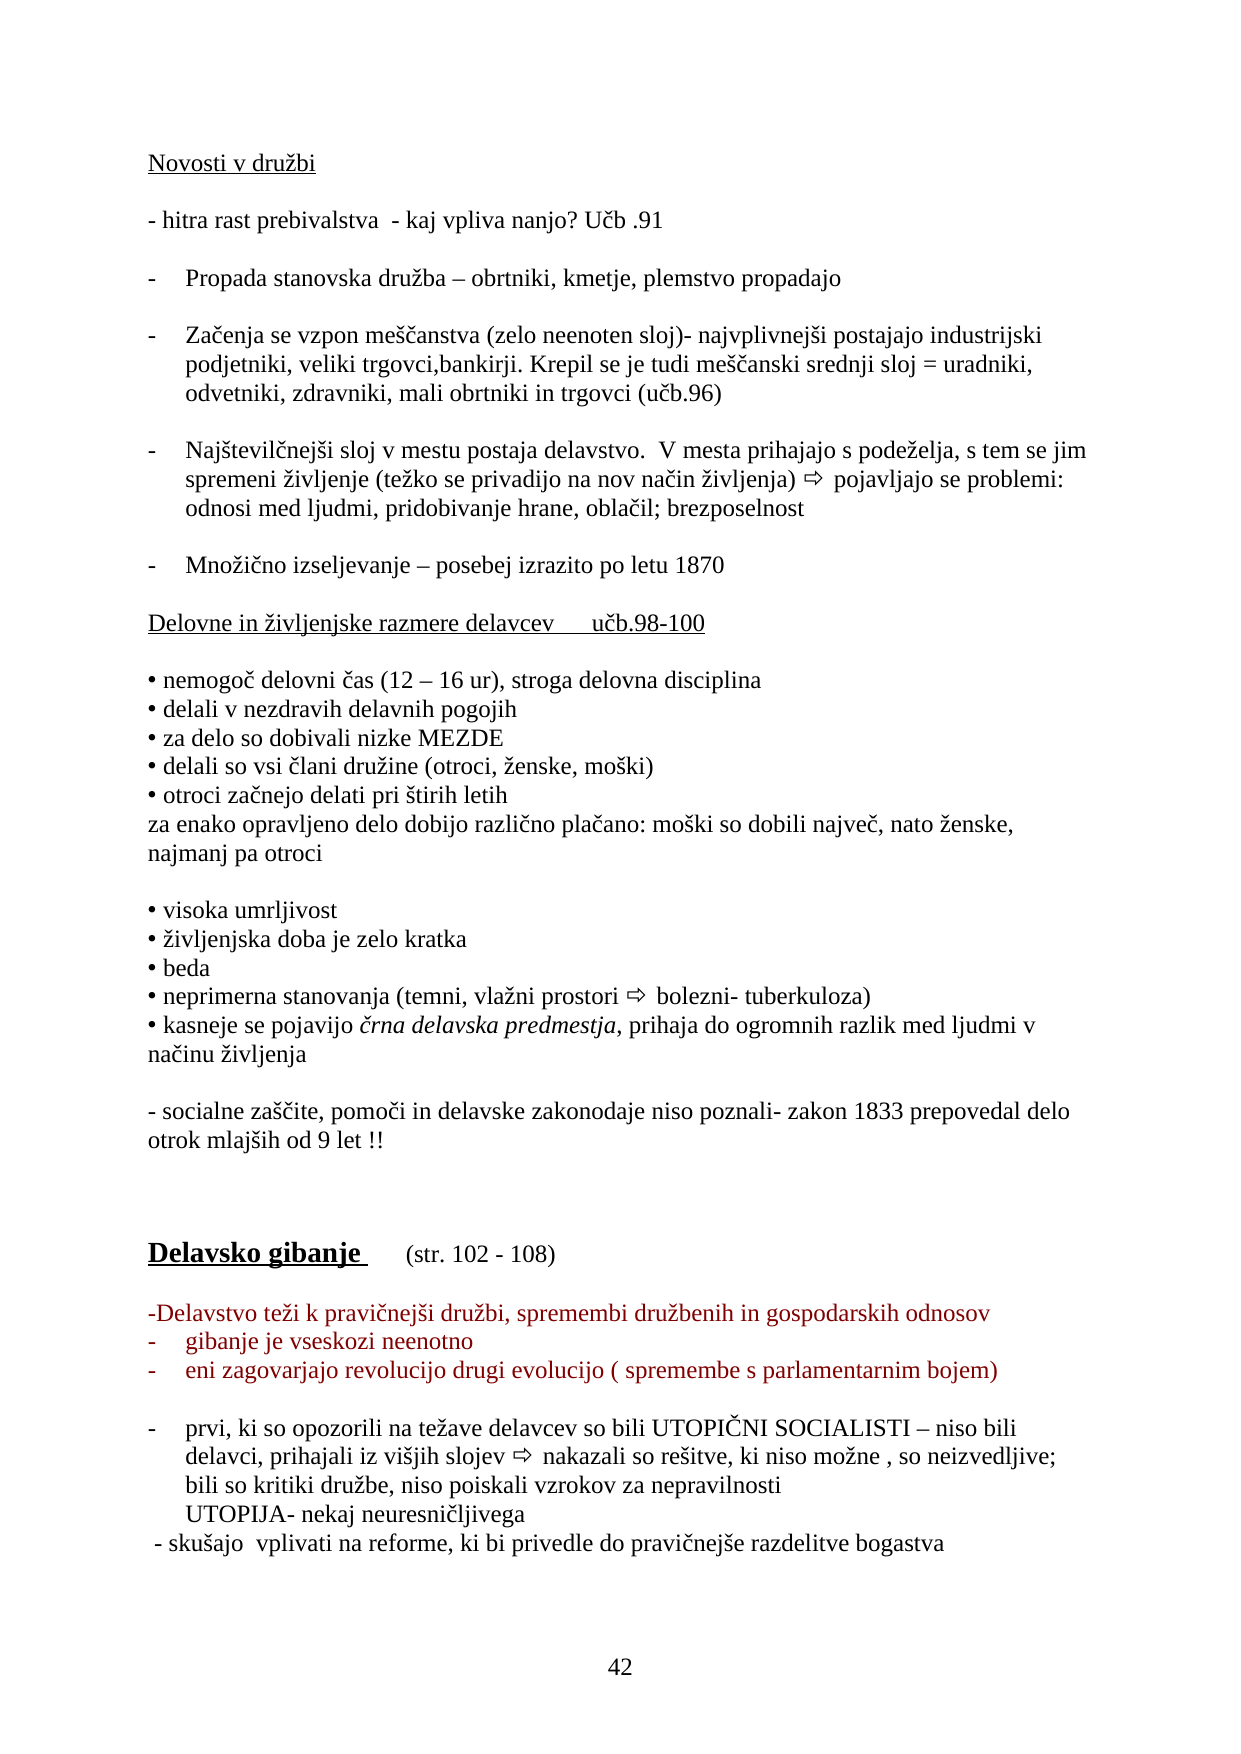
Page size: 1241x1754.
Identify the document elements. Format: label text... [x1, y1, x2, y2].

subtitle Novosti v družbi [148, 148, 1093, 176]
text - skušajo vplivati na reforme, ki bi privedle do pravičnejše razdelitve bogastva [148, 1528, 1093, 1556]
text  nemogoč delovni čas (12 – 16 ur), stroga delovna disciplina [148, 665, 1093, 694]
list Propada stanovska družba – obrtniki, kmetje, plemstvo propadajo [148, 263, 1093, 291]
text - hitra rast prebivalstva - kaj vpliva nanjo? Učb .91 [148, 205, 1093, 234]
list Najštevilčnejši sloj v mestu postaja delavstvo. V mesta prihajajo s podeželja, s tem se jim spremeni življenje (težko se privadijo na nov način življenja)  pojavljajo se problemi: odnosi med ljudmi, pridobivanje hrane, oblačil; brezposelnost [148, 435, 1093, 521]
text  neprimerna stanovanja (temni, vlažni prostori  bolezni- tuberkuloza) [148, 981, 1093, 1010]
list eni zagovarjajo revolucijo drugi evolucijo ( spremembe s parlamentarnim bojem) [148, 1355, 1093, 1384]
subtitle Delovne in življenjske razmere delavcev učb.98-100 [148, 608, 1093, 636]
list Začenja se vzpon meščanstva (zelo neenoten sloj)- najvplivnejši postajajo industrijski podjetniki, veliki trgovci,bankirji. Krepil se je tudi meščanski srednji sloj = uradniki, odvetniki, zdravniki, mali obrtniki in trgovci (učb.96) [148, 320, 1093, 406]
text  kasneje se pojavijo črna delavska predmestja, prihaja do ogromnih razlik med ljudmi v načinu življenja [148, 1010, 1093, 1068]
text za enako opravljeno delo dobijo različno plačano: moški so dobili največ, nato ženske, najmanj pa otroci [148, 809, 1093, 866]
list gibanje je vseskozi neenotno [148, 1326, 1093, 1355]
list Množično izseljevanje – posebej izrazito po letu 1870 [148, 550, 1093, 579]
text - socialne zaščite, pomoči in delavske zakonodaje niso poznali- zakon 1833 prepovedal delo otrok mlajših od 9 let !! [148, 1096, 1093, 1154]
list prvi, ki so opozorili na težave delavcev so bili UTOPIČNI SOCIALISTI – niso bili delavci, prihajali iz višjih slojev  nakazali so rešitve, ki niso možne , so neizvedljive; bili so kritiki družbe, niso poiskali vzrokov za nepravilnosti [148, 1413, 1093, 1499]
text  delali v nezdravih delavnih pogojih [148, 694, 1093, 723]
text  življenjska doba je zelo kratka [148, 924, 1093, 953]
text  otroci začnejo delati pri štirih letih [148, 780, 1093, 809]
text  za delo so dobivali nizke MEZDE [148, 723, 1093, 751]
text Delavsko gibanje (str. 102 - 108) [148, 1235, 1093, 1269]
text UTOPIJA- nekaj neuresničljivega [148, 1499, 1093, 1528]
text  delali so vsi člani družine (otroci, ženske, moški) [148, 751, 1093, 780]
text  beda [148, 953, 1093, 981]
text -Delavstvo teži k pravičnejši družbi, spremembi družbenih in gospodarskih odnosov [148, 1298, 1093, 1326]
text  visoka umrljivost [148, 895, 1093, 924]
